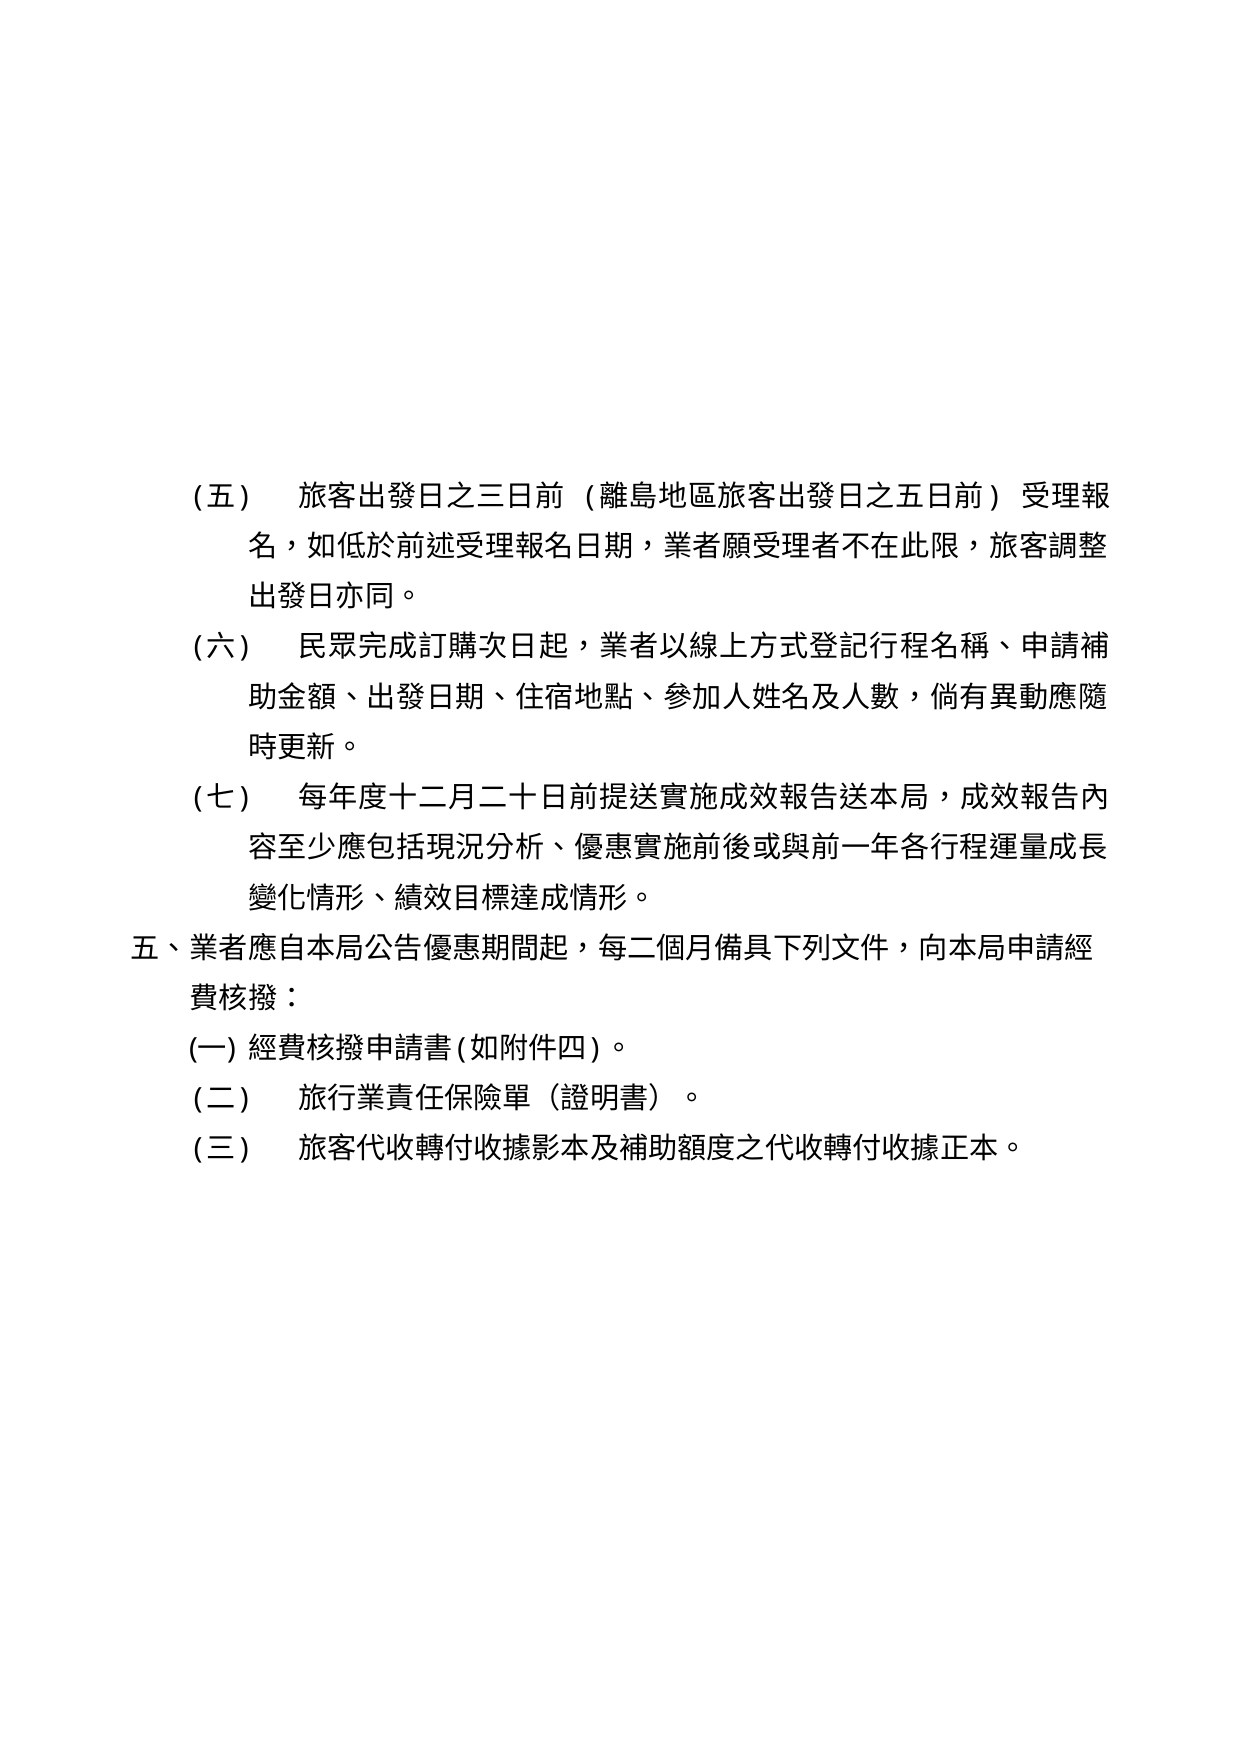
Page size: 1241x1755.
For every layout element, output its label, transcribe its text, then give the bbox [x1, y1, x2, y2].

list 旅客出發日之三日前 (離島地區旅客出發日之五日前) 受理報名，如低於前述受理報名日期，業者願受理者不在此限，旅客調整出發日亦同。 [189, 464, 1110, 615]
list 經費核撥申請書(如附件四)。 [189, 1017, 1110, 1067]
list 每年度十二月二十日前提送實施成效報告送本局，成效報告內容至少應包括現況分析、優惠實施前後或與前一年各行程運量成長變化情形、績效目標達成情形。 [189, 766, 1110, 916]
list 民眾完成訂購次日起，業者以線上方式登記行程名稱、申請補助金額、出發日期、住宿地點、參加人姓名及人數，倘有異動應隨時更新。 [189, 615, 1110, 766]
list 旅行業責任保險單（證明書）。 [189, 1067, 1110, 1117]
list 旅客代收轉付收據影本及補助額度之代收轉付收據正本。 [189, 1117, 1110, 1167]
list 業者應自本局公告優惠期間起，每二個月備具下列文件，向本局申請經費核撥： [130, 916, 1110, 1017]
